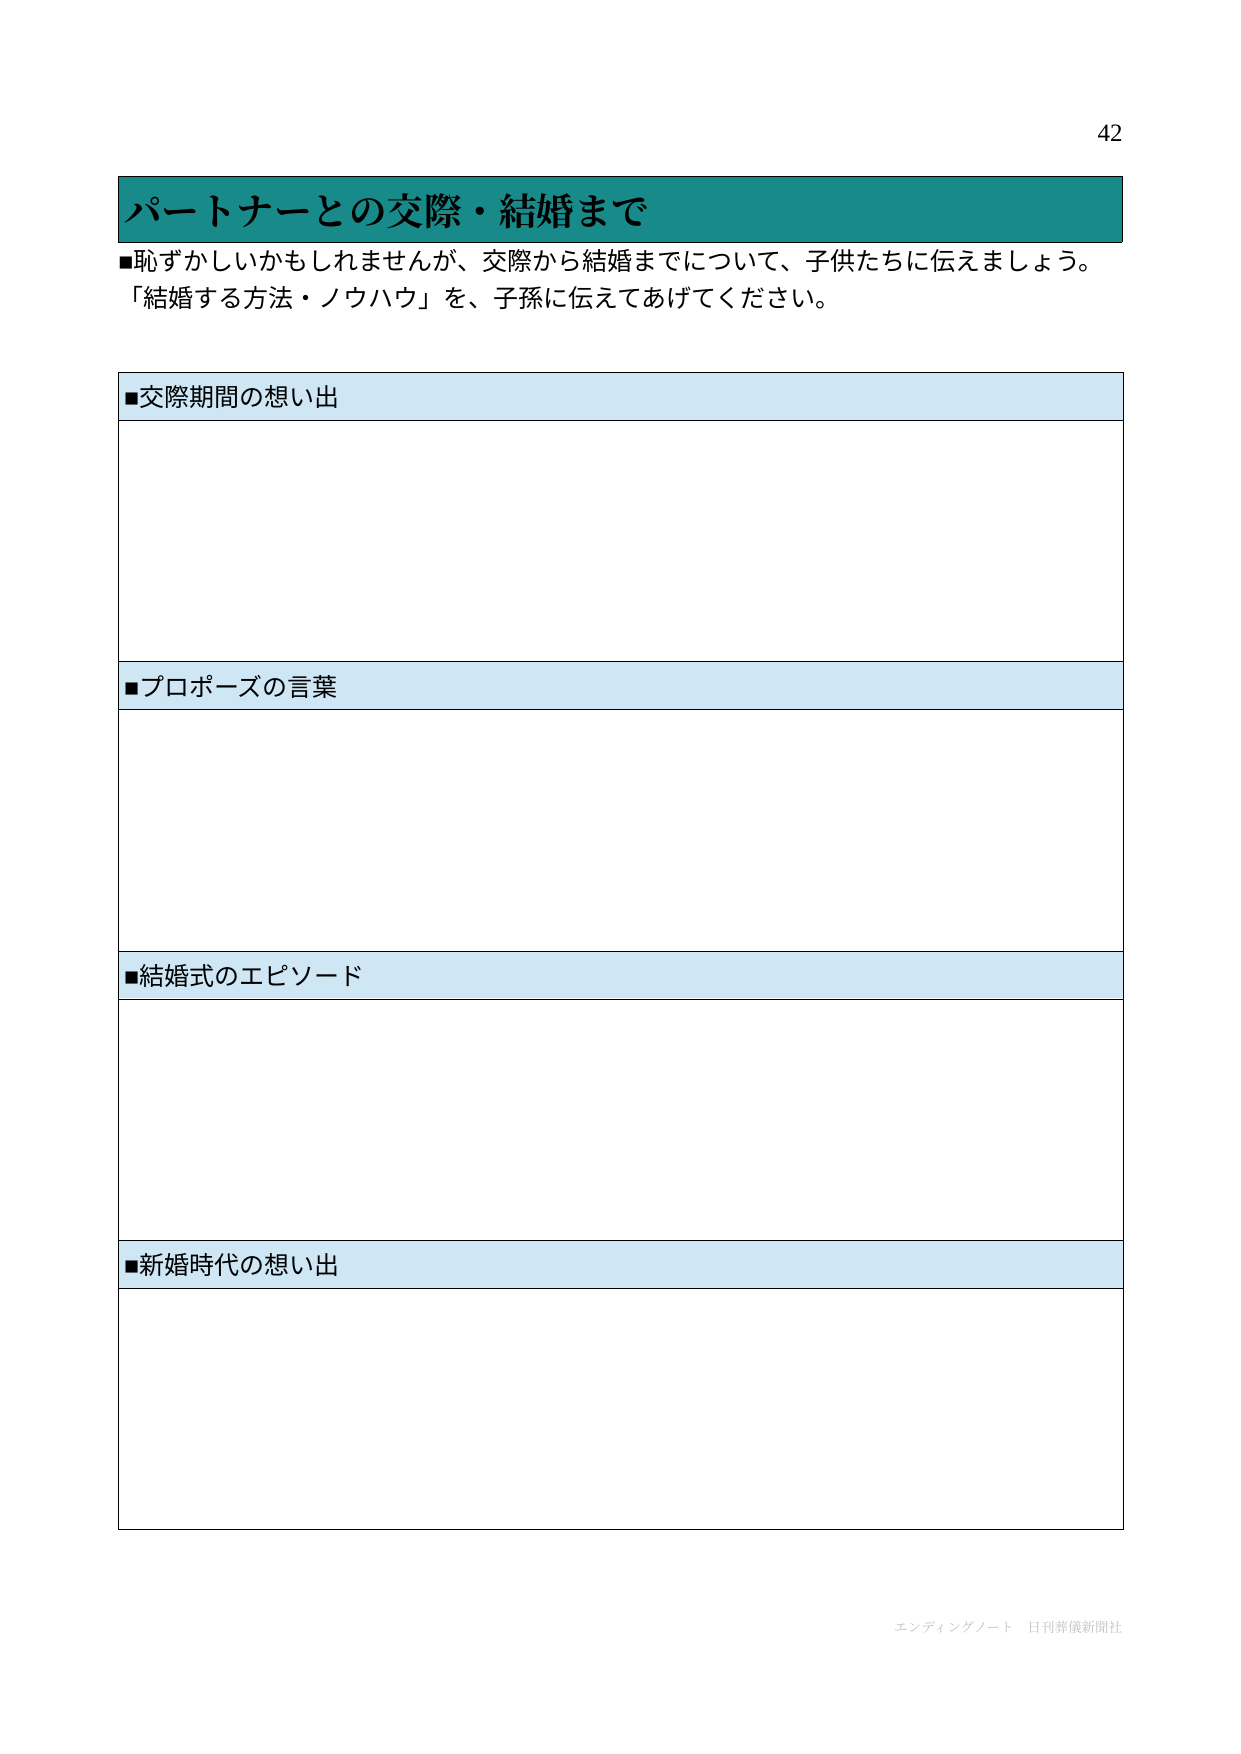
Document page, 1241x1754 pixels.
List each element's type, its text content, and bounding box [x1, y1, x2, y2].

table_header ■交際期間の想い出 [119, 373, 1123, 420]
text ■恥ずかしいかもしれませんが、交際から結婚までについて、子供たちに伝えましょう。「結婚する方法・ノウハウ」を、子孫に伝えてあげてください。 [118, 243, 1122, 314]
table_cell ■新婚時代の想い出 [119, 1241, 1123, 1288]
table_cell ■プロポーズの言葉 [119, 662, 1123, 709]
table_cell [119, 1000, 1123, 1240]
table_cell [119, 1289, 1123, 1529]
table_cell [119, 710, 1123, 951]
table_header パートナーとの交際・結婚まで [119, 177, 1122, 242]
table_cell ■結婚式のエピソード [119, 952, 1123, 998]
table_cell [119, 421, 1123, 661]
